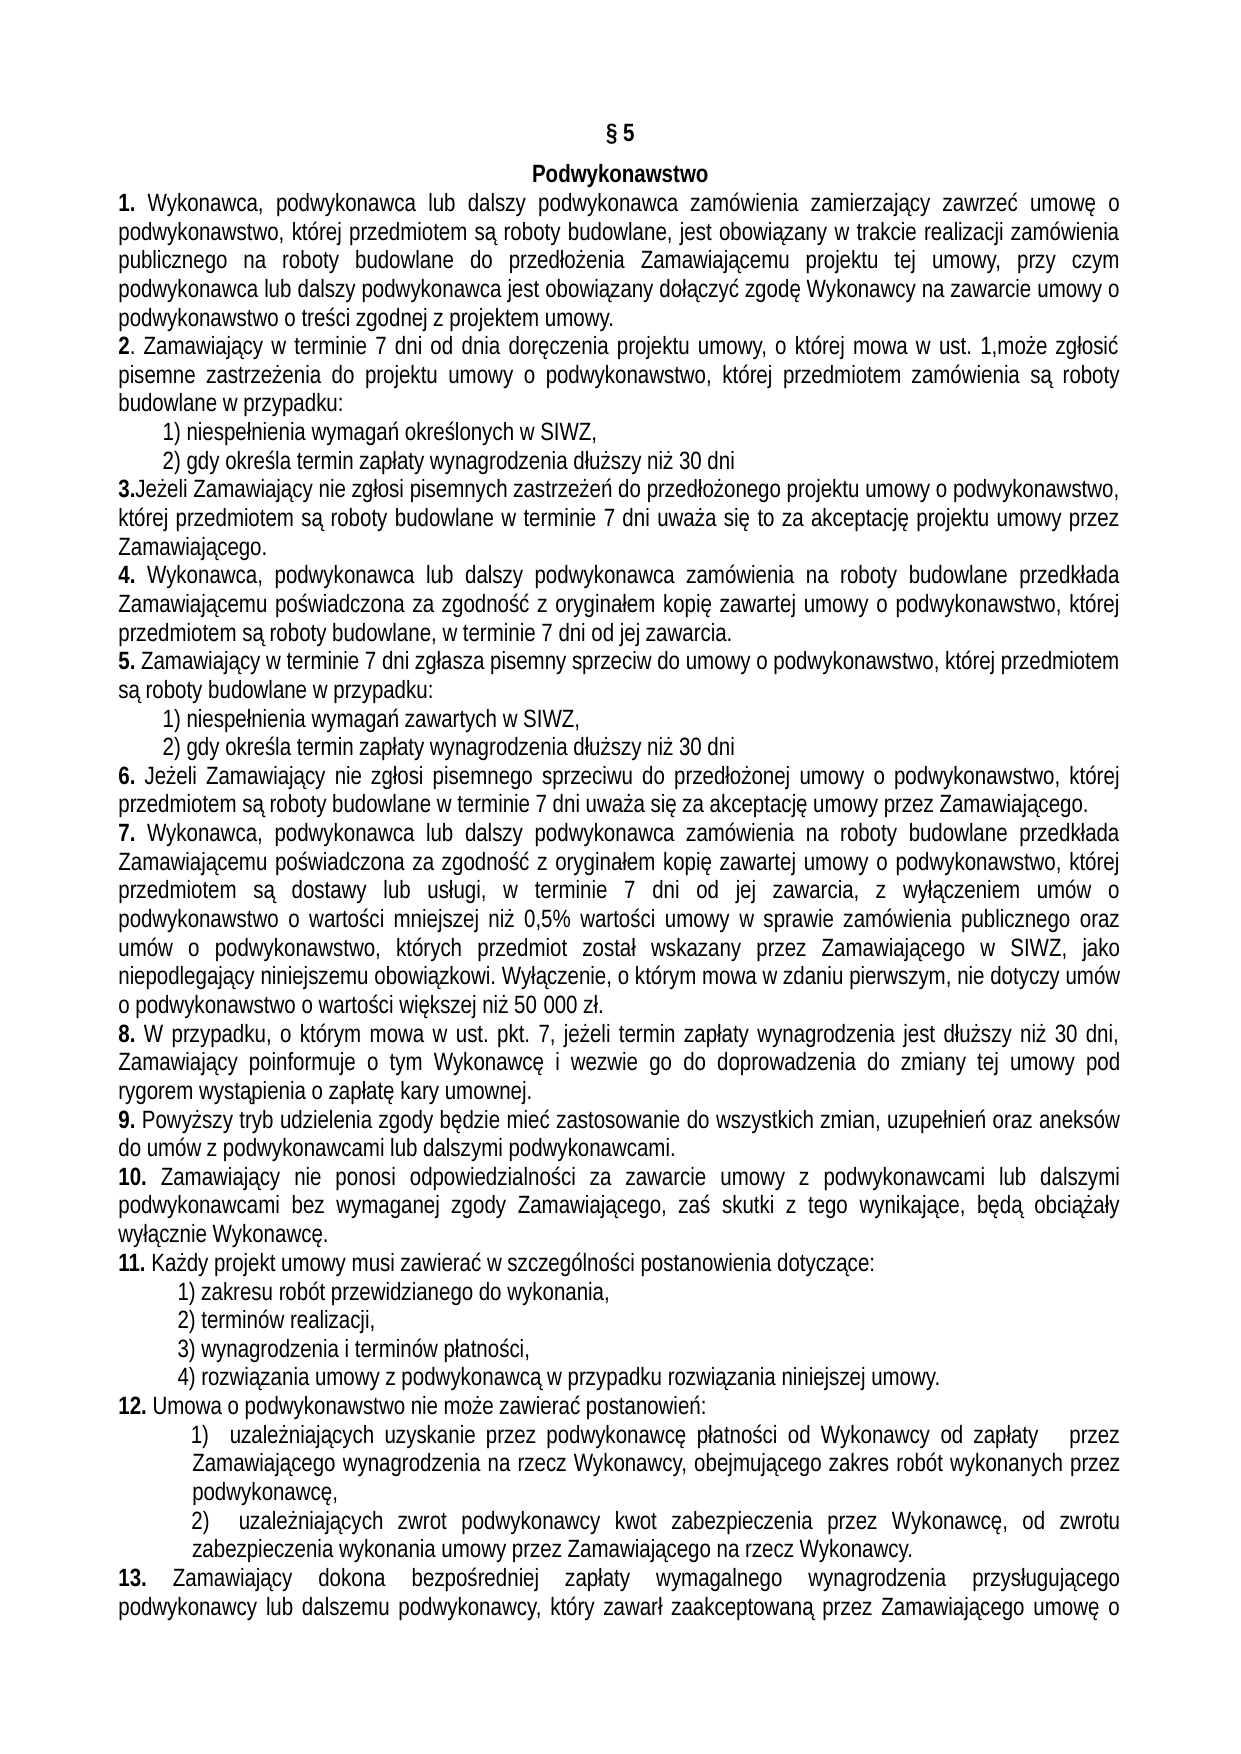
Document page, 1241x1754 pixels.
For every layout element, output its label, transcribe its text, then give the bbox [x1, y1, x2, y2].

text 1. Wykonawca, podwykonawca lub dalszy podwykonawca zamówienia zamierzający zawrzeć umowę o podwykonawstwo, której przedmiotem są roboty budowlane, jest obowiązany w trakcie realizacji zamówienia publicznego na roboty budowlane do przedłożenia Zamawiającemu projektu tej umowy, przy czym podwykonawca lub dalszy podwykonawca jest obowiązany dołączyć zgodę Wykonawcy na zawarcie umowy o podwykonawstwo o treści zgodnej z projektem umowy. [118, 188, 1122, 331]
text 2. Zamawiający w terminie 7 dni od dnia doręczenia projektu umowy, o której mowa w ust. 1,może zgłosić pisemne zastrzeżenia do projektu umowy o podwykonawstwo, której przedmiotem zamówienia są roboty budowlane w przypadku: [118, 331, 1122, 417]
text 6. Jeżeli Zamawiający nie zgłosi pisemnego sprzeciwu do przedłożonej umowy o podwykonawstwo, której przedmiotem są roboty budowlane w terminie 7 dni uważa się za akceptację umowy przez Zamawiającego. [118, 761, 1122, 818]
text 5. Zamawiający w terminie 7 dni zgłasza pisemny sprzeciw do umowy o podwykonawstwo, której przedmiotem są roboty budowlane w przypadku: [118, 646, 1122, 703]
text 1) niespełnienia wymagań określonych w SIWZ, [162, 417, 1122, 446]
text 3.Jeżeli Zamawiający nie zgłosi pisemnych zastrzeżeń do przedłożonego projektu umowy o podwykonawstwo, której przedmiotem są roboty budowlane w terminie 7 dni uważa się to za akceptację projektu umowy przez Zamawiającego. [118, 474, 1122, 560]
text 10. Zamawiający nie ponosi odpowiedzialności za zawarcie umowy z podwykonawcami lub dalszymi podwykonawcami bez wymaganej zgody Zamawiającego, zaś skutki z tego wynikające, będą obciążały wyłącznie Wykonawcę. [118, 1162, 1122, 1248]
text 2) terminów realizacji, [177, 1305, 1122, 1334]
text Podwykonawstwo [118, 159, 1122, 188]
text 8. W przypadku, o którym mowa w ust. pkt. 7, jeżeli termin zapłaty wynagrodzenia jest dłuższy niż 30 dni, Zamawiający poinformuje o tym Wykonawcę i wezwie go do doprowadzenia do zmiany tej umowy pod rygorem wystąpienia o zapłatę kary umownej. [118, 1019, 1122, 1104]
text § 5 [118, 118, 1122, 147]
text 4. Wykonawca, podwykonawca lub dalszy podwykonawca zamówienia na roboty budowlane przedkłada Zamawiającemu poświadczona za zgodność z oryginałem kopię zawartej umowy o podwykonawstwo, której przedmiotem są roboty budowlane, w terminie 7 dni od jej zawarcia. [118, 560, 1122, 646]
text 3) wynagrodzenia i terminów płatności, [177, 1334, 1122, 1362]
text 1) niespełnienia wymagań zawartych w SIWZ, [162, 703, 1122, 732]
text 12. Umowa o podwykonawstwo nie może zawierać postanowień: [118, 1391, 1122, 1420]
text 9. Powyższy tryb udzielenia zgody będzie mieć zastosowanie do wszystkich zmian, uzupełnień oraz aneksów do umów z podwykonawcami lub dalszymi podwykonawcami. [118, 1104, 1122, 1162]
text 2) gdy określa termin zapłaty wynagrodzenia dłuższy niż 30 dni [162, 446, 1122, 474]
text 4) rozwiązania umowy z podwykonawcą w przypadku rozwiązania niniejszej umowy. [177, 1362, 1122, 1391]
text 2) gdy określa termin zapłaty wynagrodzenia dłuższy niż 30 dni [162, 732, 1122, 761]
text 7. Wykonawca, podwykonawca lub dalszy podwykonawca zamówienia na roboty budowlane przedkłada Zamawiającemu poświadczona za zgodność z oryginałem kopię zawartej umowy o podwykonawstwo, której przedmiotem są dostawy lub usługi, w terminie 7 dni od jej zawarcia, z wyłączeniem umów o podwykonawstwo o wartości mniejszej niż 0,5% wartości umowy w sprawie zamówienia publicznego oraz umów o podwykonawstwo, których przedmiot został wskazany przez Zamawiającego w SIWZ, jako niepodlegający niniejszemu obowiązkowi. Wyłączenie, o którym mowa w zdaniu pierwszym, nie dotyczy umów o podwykonawstwo o wartości większej niż 50 000 zł. [118, 818, 1122, 1019]
text 13. Zamawiający dokona bezpośredniej zapłaty wymagalnego wynagrodzenia przysługującego podwykonawcy lub dalszemu podwykonawcy, który zawarł zaakceptowaną przez Zamawiającego umowę o [118, 1563, 1122, 1620]
text 11. Każdy projekt umowy musi zawierać w szczególności postanowienia dotyczące: [118, 1248, 1122, 1276]
text 1) uzależniających uzyskanie przez podwykonawcę płatności od Wykonawcy od zapłaty przez Zamawiającego wynagrodzenia na rzecz Wykonawcy, obejmującego zakres robót wykonanych przez podwykonawcę, [118, 1420, 1122, 1506]
text 2) uzależniających zwrot podwykonawcy kwot zabezpieczenia przez Wykonawcę, od zwrotu zabezpieczenia wykonania umowy przez Zamawiającego na rzecz Wykonawcy. [118, 1506, 1122, 1563]
text 1) zakresu robót przewidzianego do wykonania, [177, 1276, 1122, 1305]
